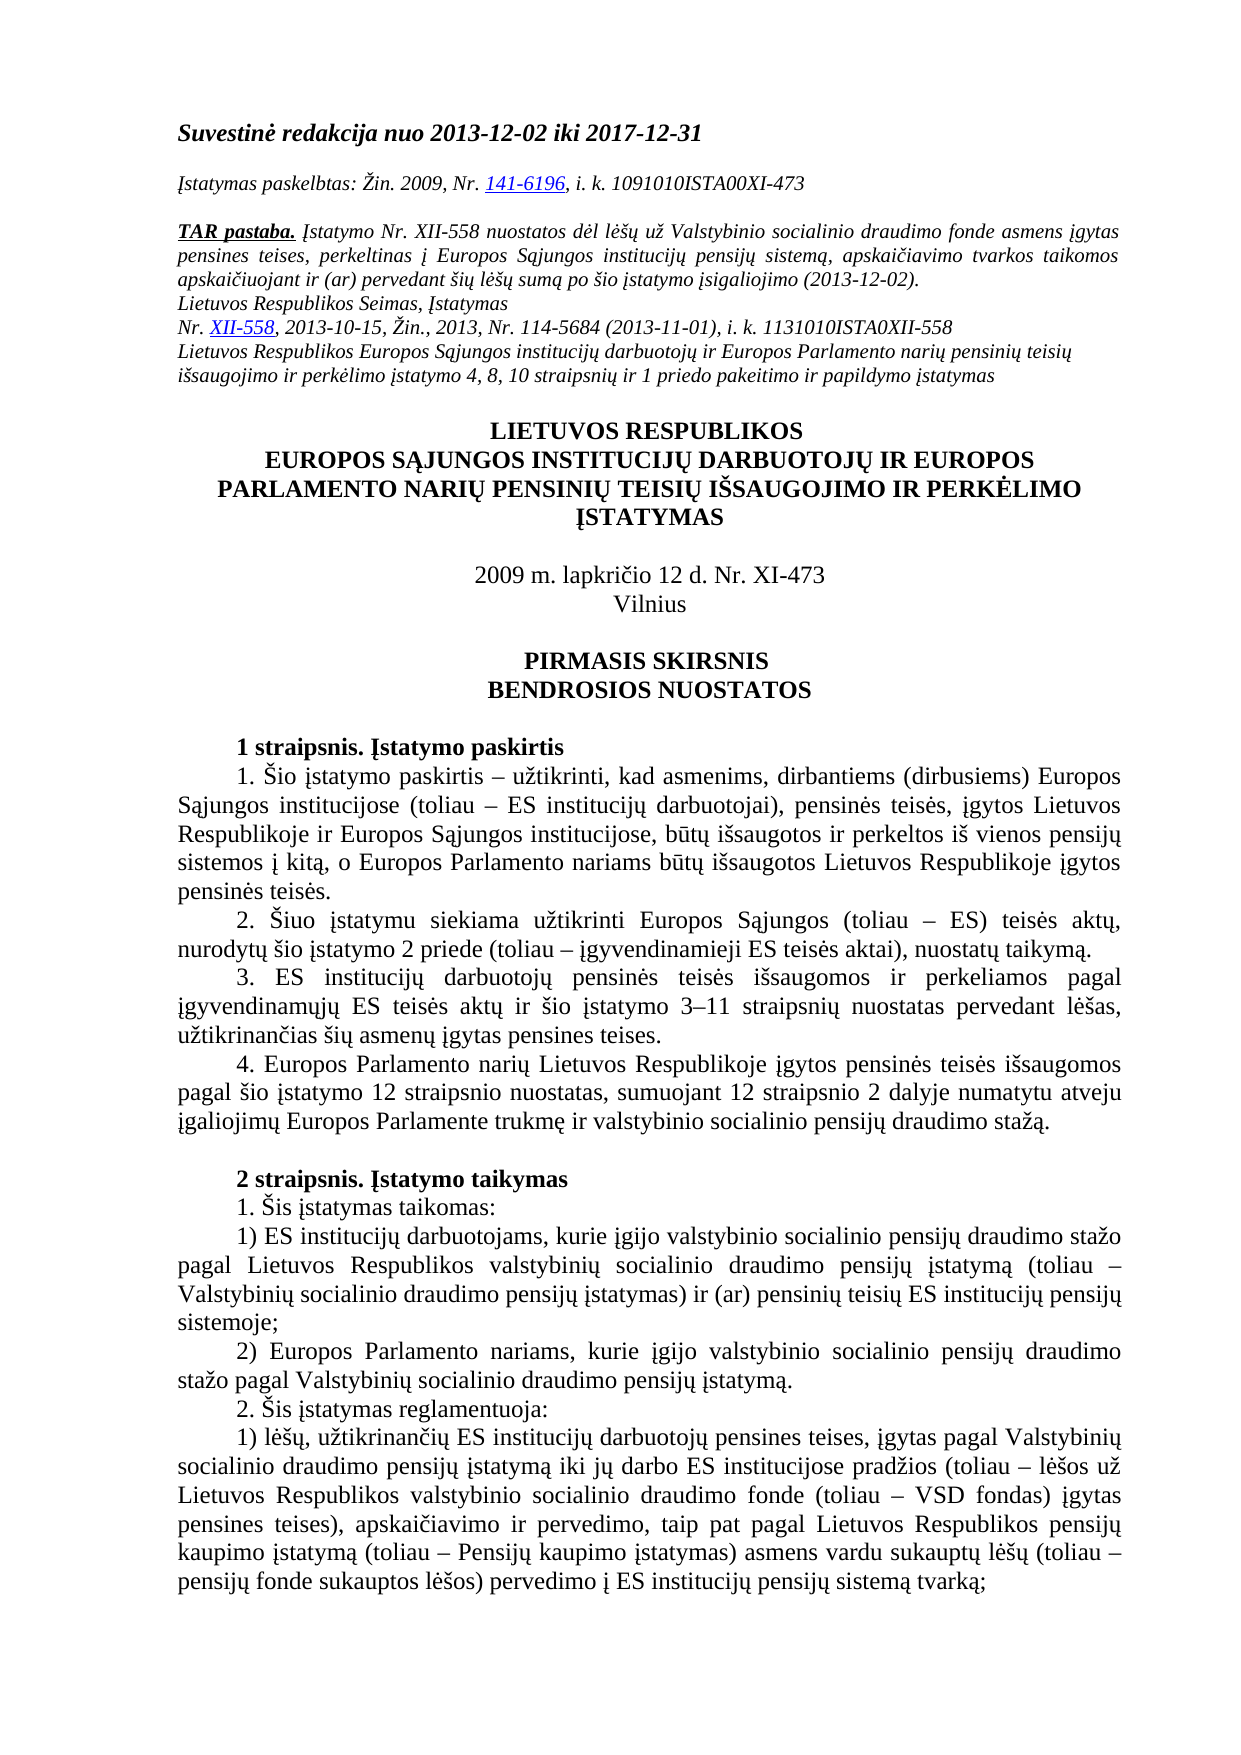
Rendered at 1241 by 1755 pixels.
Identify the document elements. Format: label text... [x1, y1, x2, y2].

text TAR pastaba. Įstatymo Nr. XII-558 nuostatos dėl lėšų už Valstybinio socialinio draudimo fonde asmens įgytas pensines teises, perkeltinas į Europos Sąjungos institucijų pensijų sistemą, apskaičiavimo tvarkos taikomos apskaičiuojant ir (ar) pervedant šių lėšų sumą po šio įstatymo įsigaliojimo (2013-12-02). [177, 219, 1122, 291]
text Lietuvos Respublikos Europos Sąjungos institucijų darbuotojų ir Europos Parlamento narių pensinių teisių išsaugojimo ir perkėlimo įstatymo 4, 8, 10 straipsnių ir 1 priedo pakeitimo ir papildymo įstatymas [177, 339, 1122, 387]
text 1. Šio įstatymo paskirtis – užtikrinti, kad asmenims, dirbantiems (dirbusiems) Europos Sąjungos institucijose (toliau – ES institucijų darbuotojai), pensinės teisės, įgytos Lietuvos Respublikoje ir Europos Sąjungos institucijose, būtų išsaugotos ir perkeltos iš vienos pensijų sistemos į kitą, o Europos Parlamento nariams būtų išsaugotos Lietuvos Respublikoje įgytos pensinės teisės. [177, 761, 1122, 905]
text 1) lėšų, užtikrinančių ES institucijų darbuotojų pensines teises, įgytas pagal Valstybinių socialinio draudimo pensijų įstatymą iki jų darbo ES institucijose pradžios (toliau – lėšos už Lietuvos Respublikos valstybinio socialinio draudimo fonde (toliau – VSD fondas) įgytas pensines teises), apskaičiavimo ir pervedimo, taip pat pagal Lietuvos Respublikos pensijų kaupimo įstatymą (toliau – Pensijų kaupimo įstatymas) asmens vardu sukauptų lėšų (toliau – pensijų fonde sukauptos lėšos) pervedimo į ES institucijų pensijų sistemą tvarką; [177, 1422, 1122, 1595]
text Suvestinė redakcija nuo 2013-12-02 iki 2017-12-31 [177, 118, 1122, 147]
text 1) ES institucijų darbuotojams, kurie įgijo valstybinio socialinio pensijų draudimo stažo pagal Lietuvos Respublikos valstybinių socialinio draudimo pensijų įstatymą (toliau – Valstybinių socialinio draudimo pensijų įstatymas) ir (ar) pensinių teisių ES institucijų pensijų sistemoje; [177, 1221, 1122, 1336]
text Įstatymas paskelbtas: Žin. 2009, Nr. 141-6196, i. k. 1091010ISTA00XI-473 [177, 171, 1122, 195]
text Nr. XII-558, 2013-10-15, Žin., 2013, Nr. 114-5684 (2013-11-01), i. k. 1131010ISTA0XII-558 [177, 315, 1122, 339]
text 1. Šis įstatymas taikomas: [177, 1192, 1122, 1221]
text 2. Šis įstatymas reglamentuoja: [177, 1394, 1122, 1422]
text 1 straipsnis. Įstatymo paskirtis [177, 732, 1122, 761]
text BENDROSIOS NUOSTATOS [177, 675, 1122, 704]
text 2009 m. lapkričio 12 d. Nr. XI-473 [177, 560, 1122, 589]
text 3. ES institucijų darbuotojų pensinės teisės išsaugomos ir perkeliamos pagal įgyvendinamųjų ES teisės aktų ir šio įstatymo 3–11 straipsnių nuostatas pervedant lėšas, užtikrinančias šių asmenų įgytas pensines teises. [177, 962, 1122, 1049]
text 2) Europos Parlamento nariams, kurie įgijo valstybinio socialinio pensijų draudimo stažo pagal Valstybinių socialinio draudimo pensijų įstatymą. [177, 1336, 1122, 1394]
text Lietuvos Respublikos Seimas, Įstatymas [177, 291, 1122, 315]
text 2 straipsnis. Įstatymo taikymas [177, 1164, 1122, 1192]
text 2. Šiuo įstatymu siekiama užtikrinti Europos Sąjungos (toliau – ES) teisės aktų, nurodytų šio įstatymo 2 priede (toliau – įgyvendinamieji ES teisės aktai), nuostatų taikymą. [177, 905, 1122, 962]
text 4. Europos Parlamento narių Lietuvos Respublikoje įgytos pensinės teisės išsaugomos pagal šio įstatymo 12 straipsnio nuostatas, sumuojant 12 straipsnio 2 dalyje numatytu atveju įgaliojimų Europos Parlamente trukmę ir valstybinio socialinio pensijų draudimo stažą. [177, 1049, 1122, 1135]
text PIRMASIS SKIRSNIS [177, 646, 1122, 675]
text Vilnius [177, 589, 1122, 617]
text LIETUVOS RESPUBLIKOS EUROPOS SĄJUNGOS INSTITUCIJŲ DARBUOTOJŲ IR EUROPOS PARLAMENTO NARIŲ PENSINIŲ TEISIŲ IŠSAUGOJIMO IR PERKĖLIMO ĮSTATYMAS [177, 416, 1122, 531]
